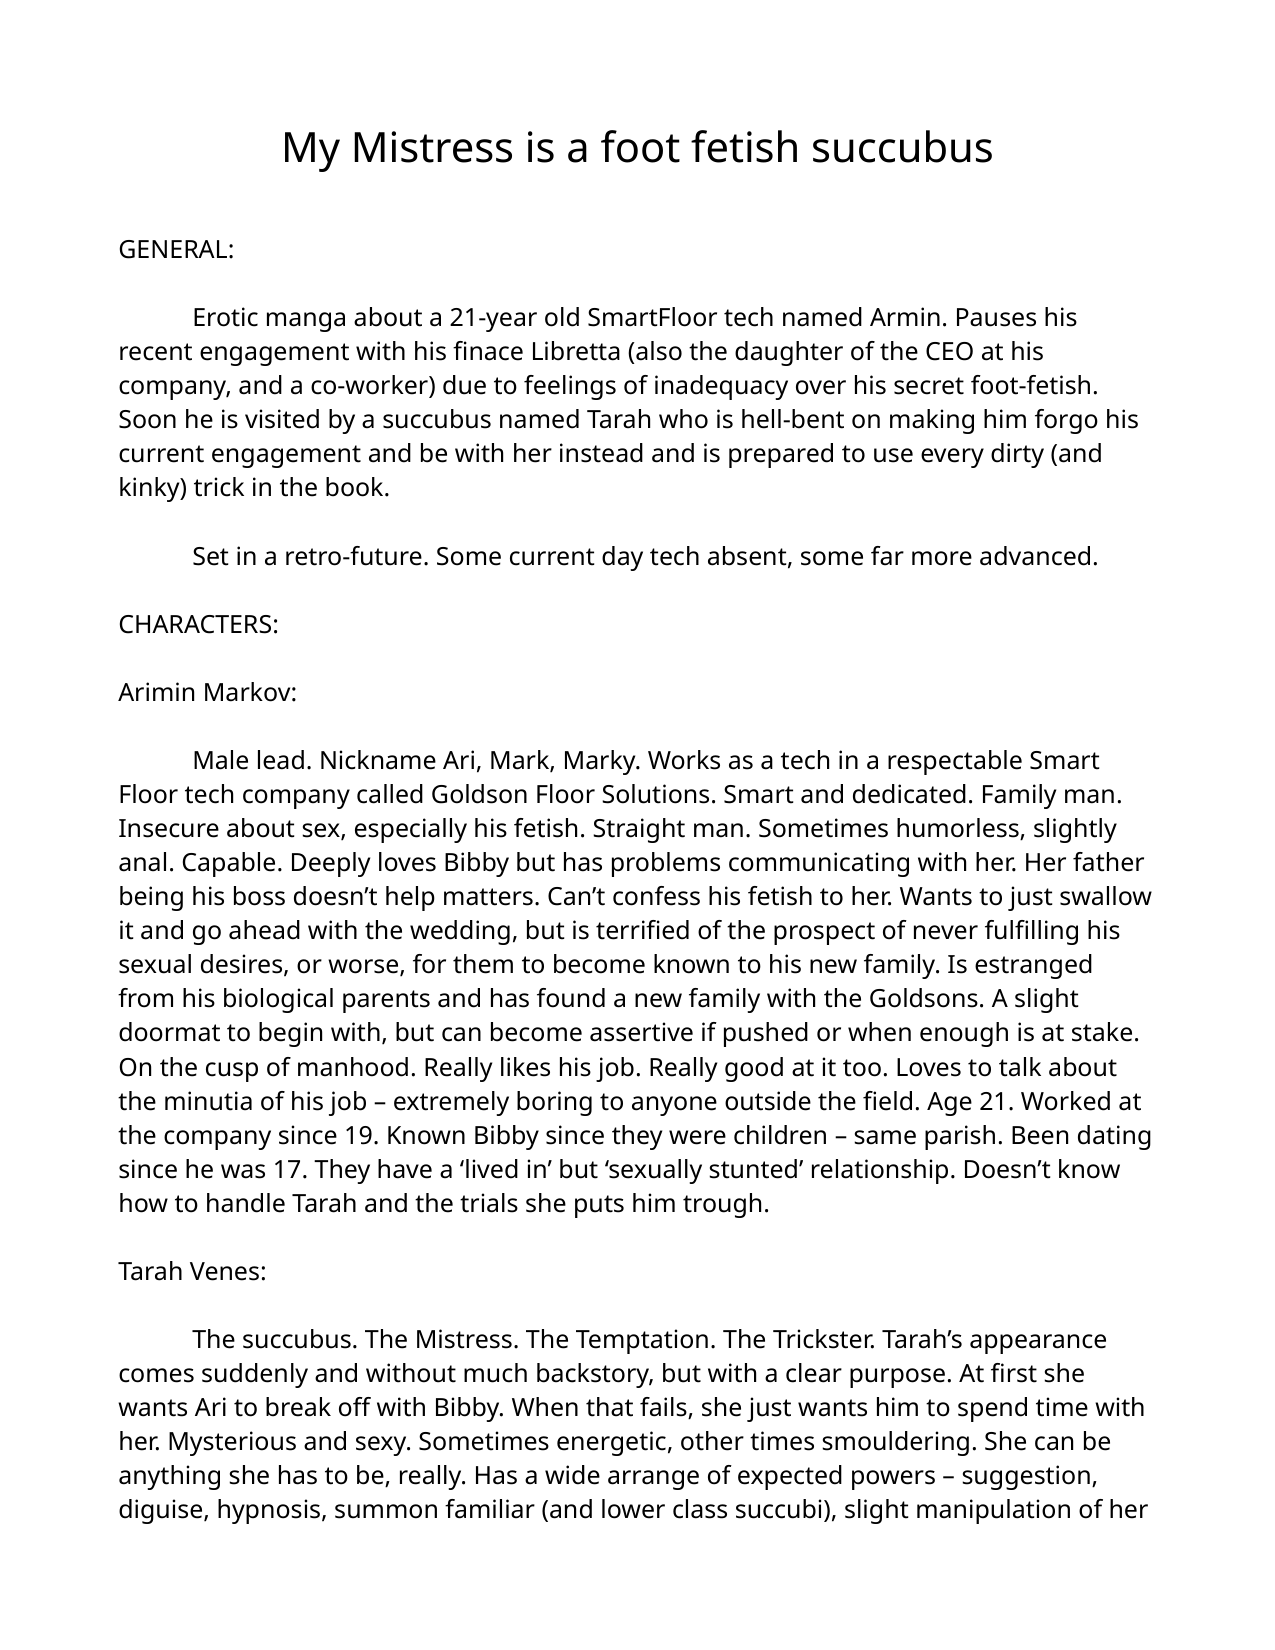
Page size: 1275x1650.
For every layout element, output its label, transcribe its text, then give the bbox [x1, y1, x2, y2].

text Tarah Venes: [118, 1253, 1157, 1288]
text GENERAL: [118, 232, 1157, 266]
text The succubus. The Mistress. The Temptation. The Trickster. Tarah’s appearance comes suddenly and without much backstory, but with a clear purpose. At first she wants Ari to break off with Bibby. When that fails, she just wants him to spend time with her. Mysterious and sexy. Sometimes energetic, other times smouldering. She can be anything she has to be, really. Has a wide arrange of expected powers – suggestion, diguise, hypnosis, summon familiar (and lower class succubi), slight manipulation of her [118, 1322, 1157, 1526]
text Set in a retro-future. Some current day tech absent, some far more advanced. [118, 538, 1157, 572]
text Erotic manga about a 21-year old SmartFloor tech named Armin. Pauses his recent engagement with his finace Libretta (also the daughter of the CEO at his company, and a co-worker) due to feelings of inadequacy over his secret foot-fetish. Soon he is visited by a succubus named Tarah who is hell-bent on making him forgo his current engagement and be with her instead and is prepared to use every dirty (and kinky) trick in the book. [118, 300, 1157, 504]
text Arimin Markov: [118, 674, 1157, 708]
text Male lead. Nickname Ari, Mark, Marky. Works as a tech in a respectable Smart Floor tech company called Goldson Floor Solutions. Smart and dedicated. Family man. Insecure about sex, especially his fetish. Straight man. Sometimes humorless, slightly anal. Capable. Deeply loves Bibby but has problems communicating with her. Her father being his boss doesn’t help matters. Can’t confess his fetish to her. Wants to just swallow it and go ahead with the wedding, but is terrified of the prospect of never fulfilling his sexual desires, or worse, for them to become known to his new family. Is estranged from his biological parents and has found a new family with the Goldsons. A slight doormat to begin with, but can become assertive if pushed or when enough is at stake. On the cusp of manhood. Really likes his job. Really good at it too. Loves to talk about the minutia of his job – extremely boring to anyone outside the field. Age 21. Worked at the company since 19. Known Bibby since they were children – same parish. Been dating since he was 17. They have a ‘lived in’ but ‘sexually stunted’ relationship. Doesn’t know how to handle Tarah and the trials she puts him trough. [118, 743, 1157, 1219]
text My Mistress is a foot fetish succubus [118, 118, 1157, 175]
text CHARACTERS: [118, 606, 1157, 640]
